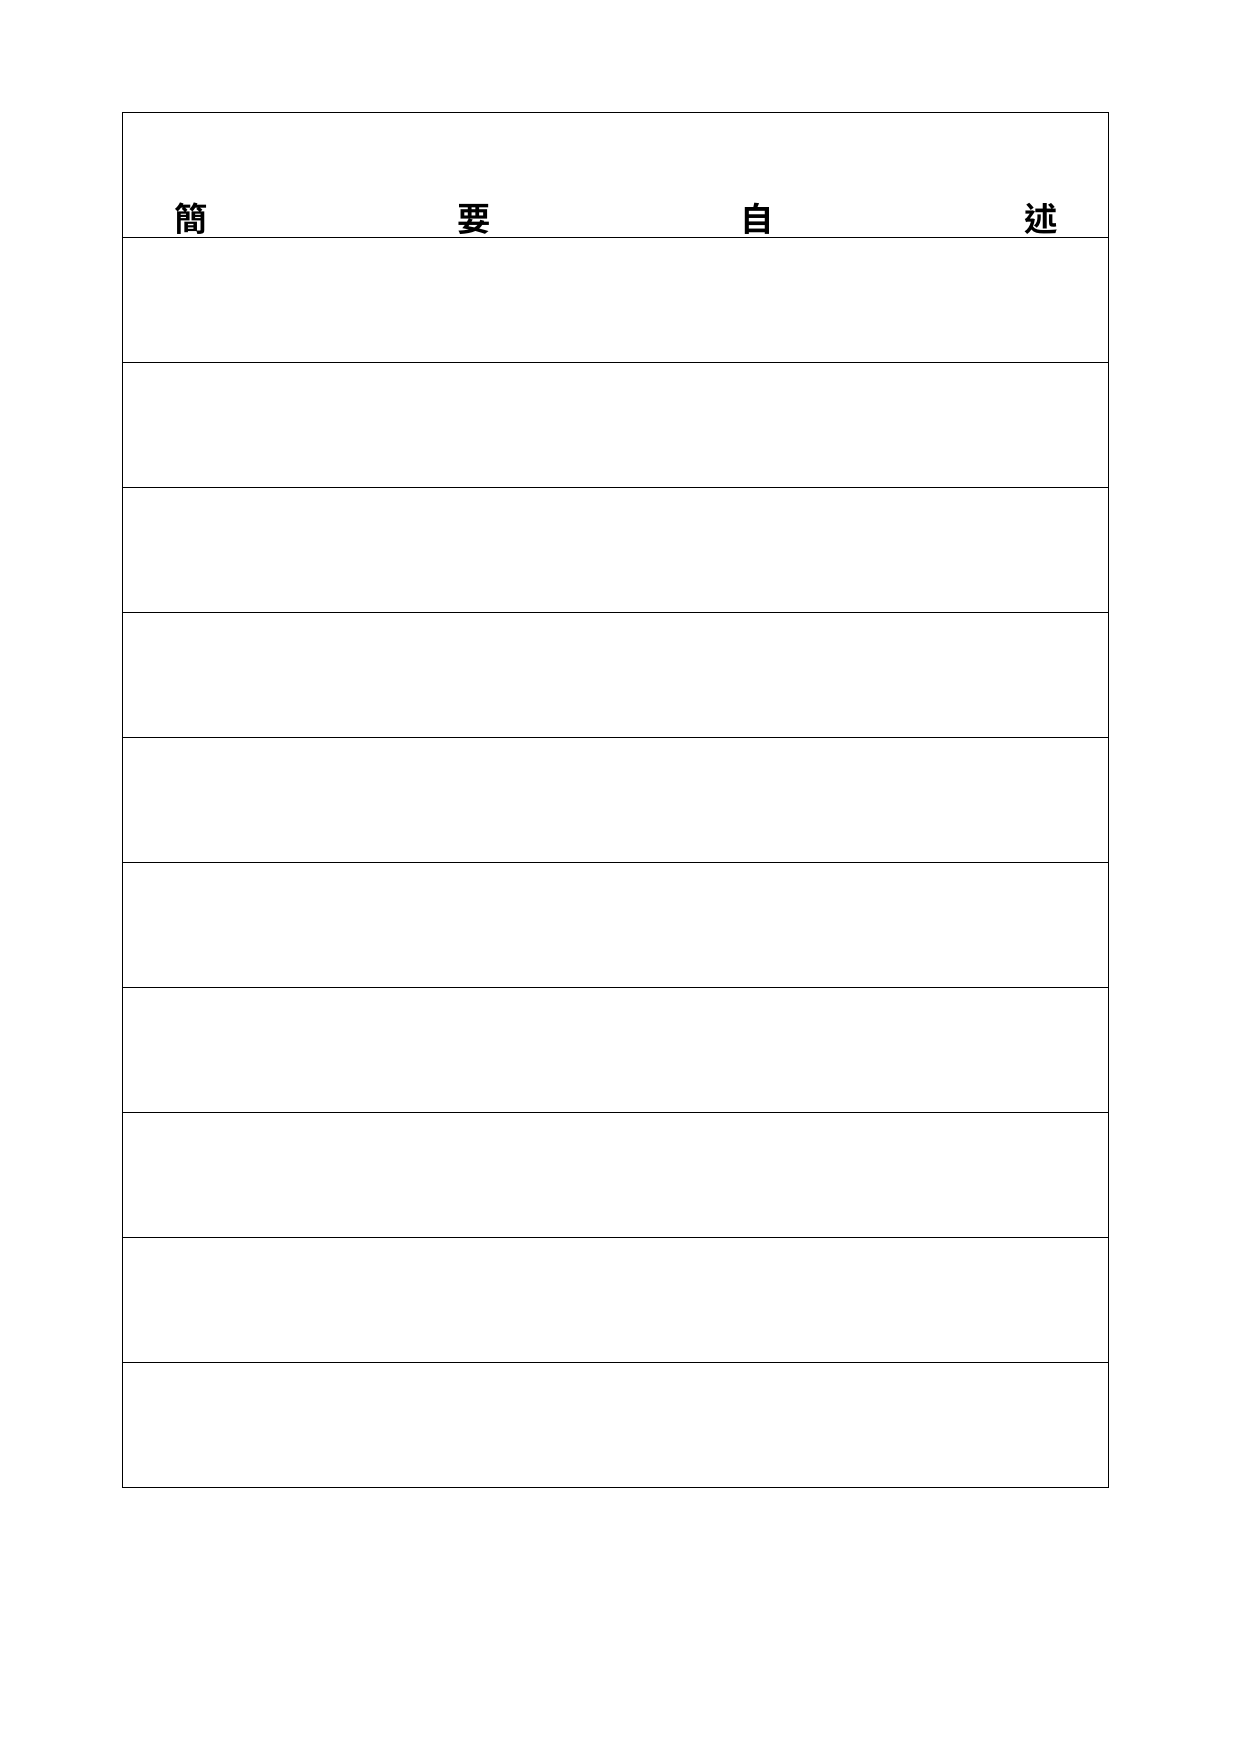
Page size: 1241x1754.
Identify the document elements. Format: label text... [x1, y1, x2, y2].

table_cell [123, 1238, 1108, 1362]
table_cell [123, 363, 1108, 487]
table_cell [123, 488, 1108, 612]
table_cell [123, 738, 1108, 862]
table_cell [123, 238, 1108, 362]
table_cell [123, 988, 1108, 1112]
table_cell [123, 1113, 1108, 1237]
table_header 簡 要 自 述 [123, 113, 1108, 237]
table_cell [123, 613, 1108, 737]
table_cell [123, 863, 1108, 987]
table_cell [123, 1363, 1108, 1487]
